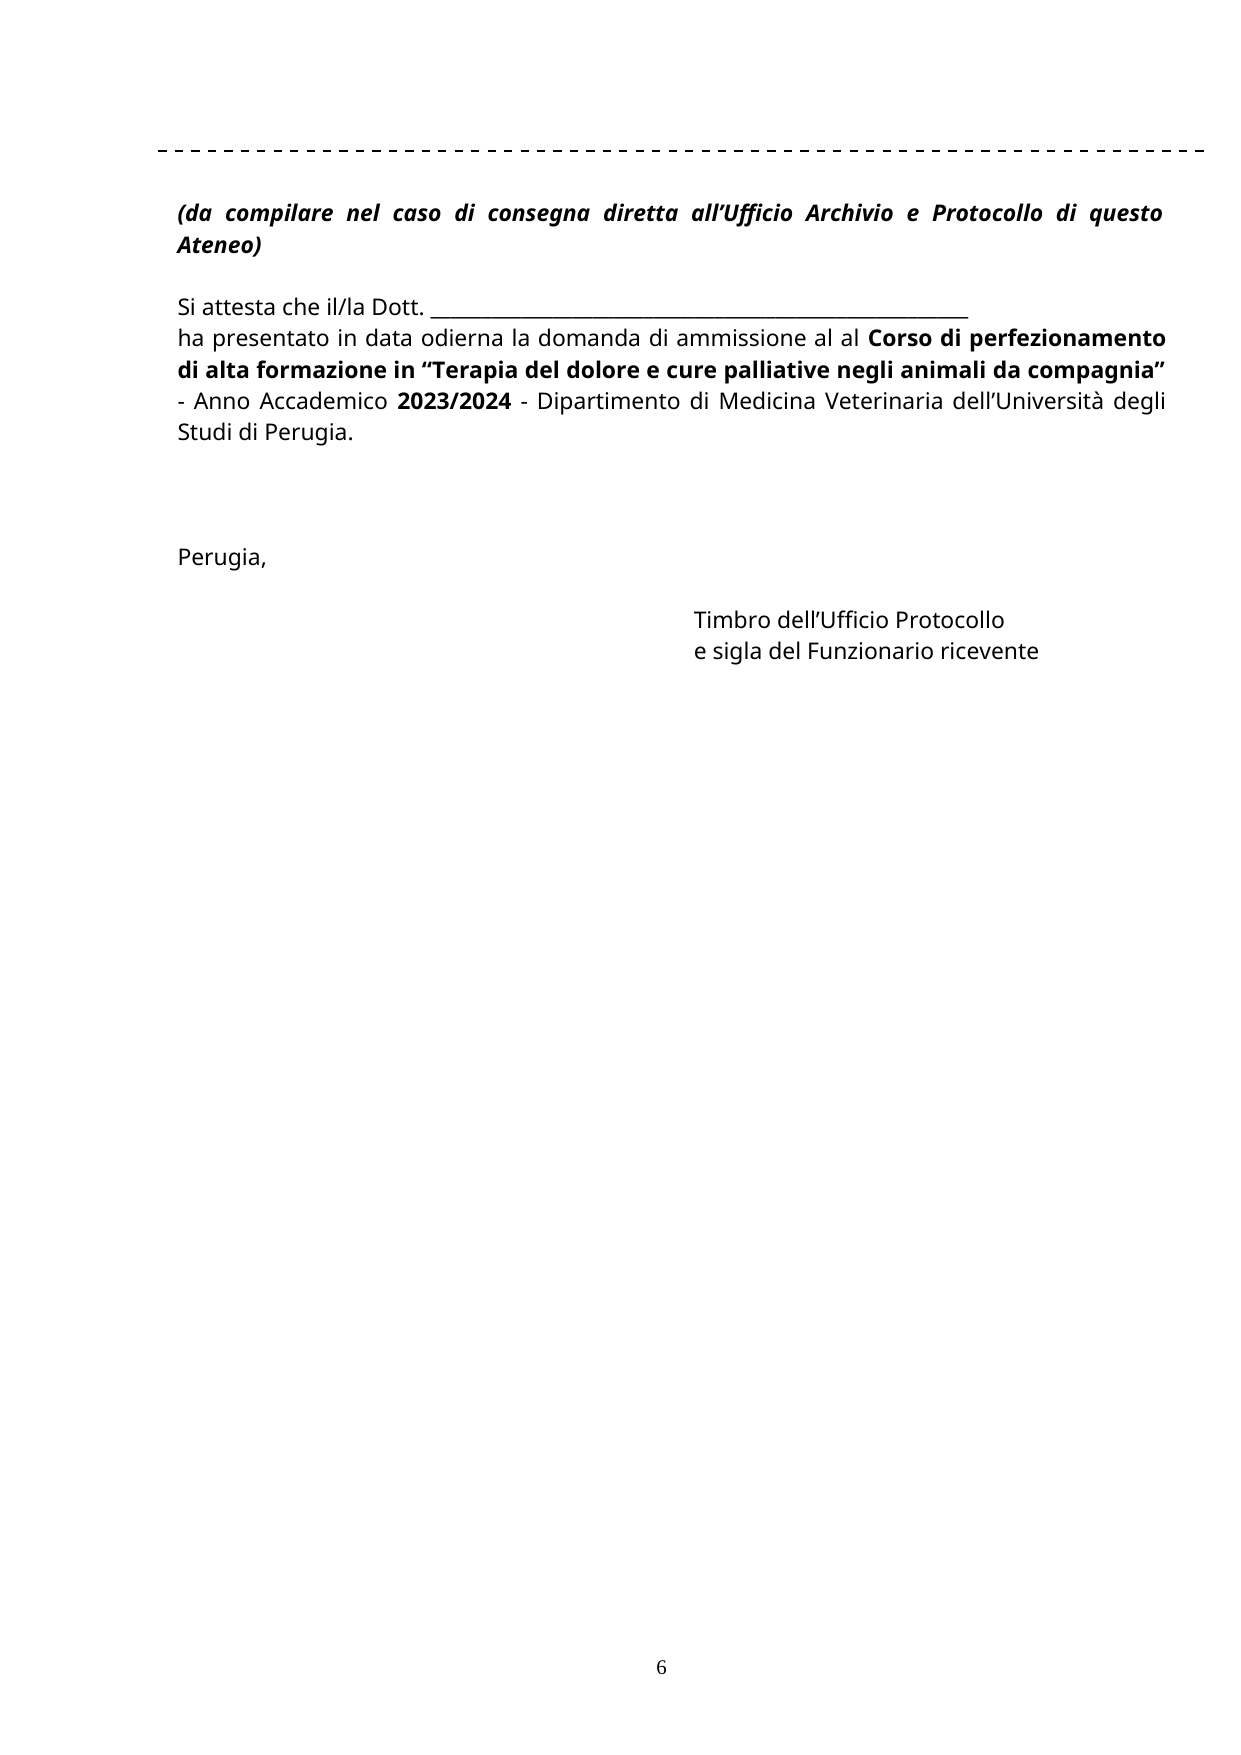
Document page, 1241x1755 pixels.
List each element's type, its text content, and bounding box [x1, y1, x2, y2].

text (da compilare nel caso di consegna diretta all’Ufficio Archivio e Protocollo di questo Ateneo) [177, 197, 1167, 260]
text Si attesta che il/la Dott. _____________________________________________________ [177, 291, 1167, 322]
text e sigla del Funzionario ricevente [177, 635, 1137, 666]
text Timbro dell’Ufficio Protocollo [177, 603, 1137, 635]
text Perugia, [177, 541, 1137, 572]
text ha presentato in data odierna la domanda di ammissione al al Corso di perfezionamento di alta formazione in “Terapia del dolore e cure palliative negli animali da compagnia” - Anno Accademico 2023/2024 - Dipartimento di Medicina Veterinaria dell’Università degli Studi di Perugia. [177, 322, 1167, 447]
